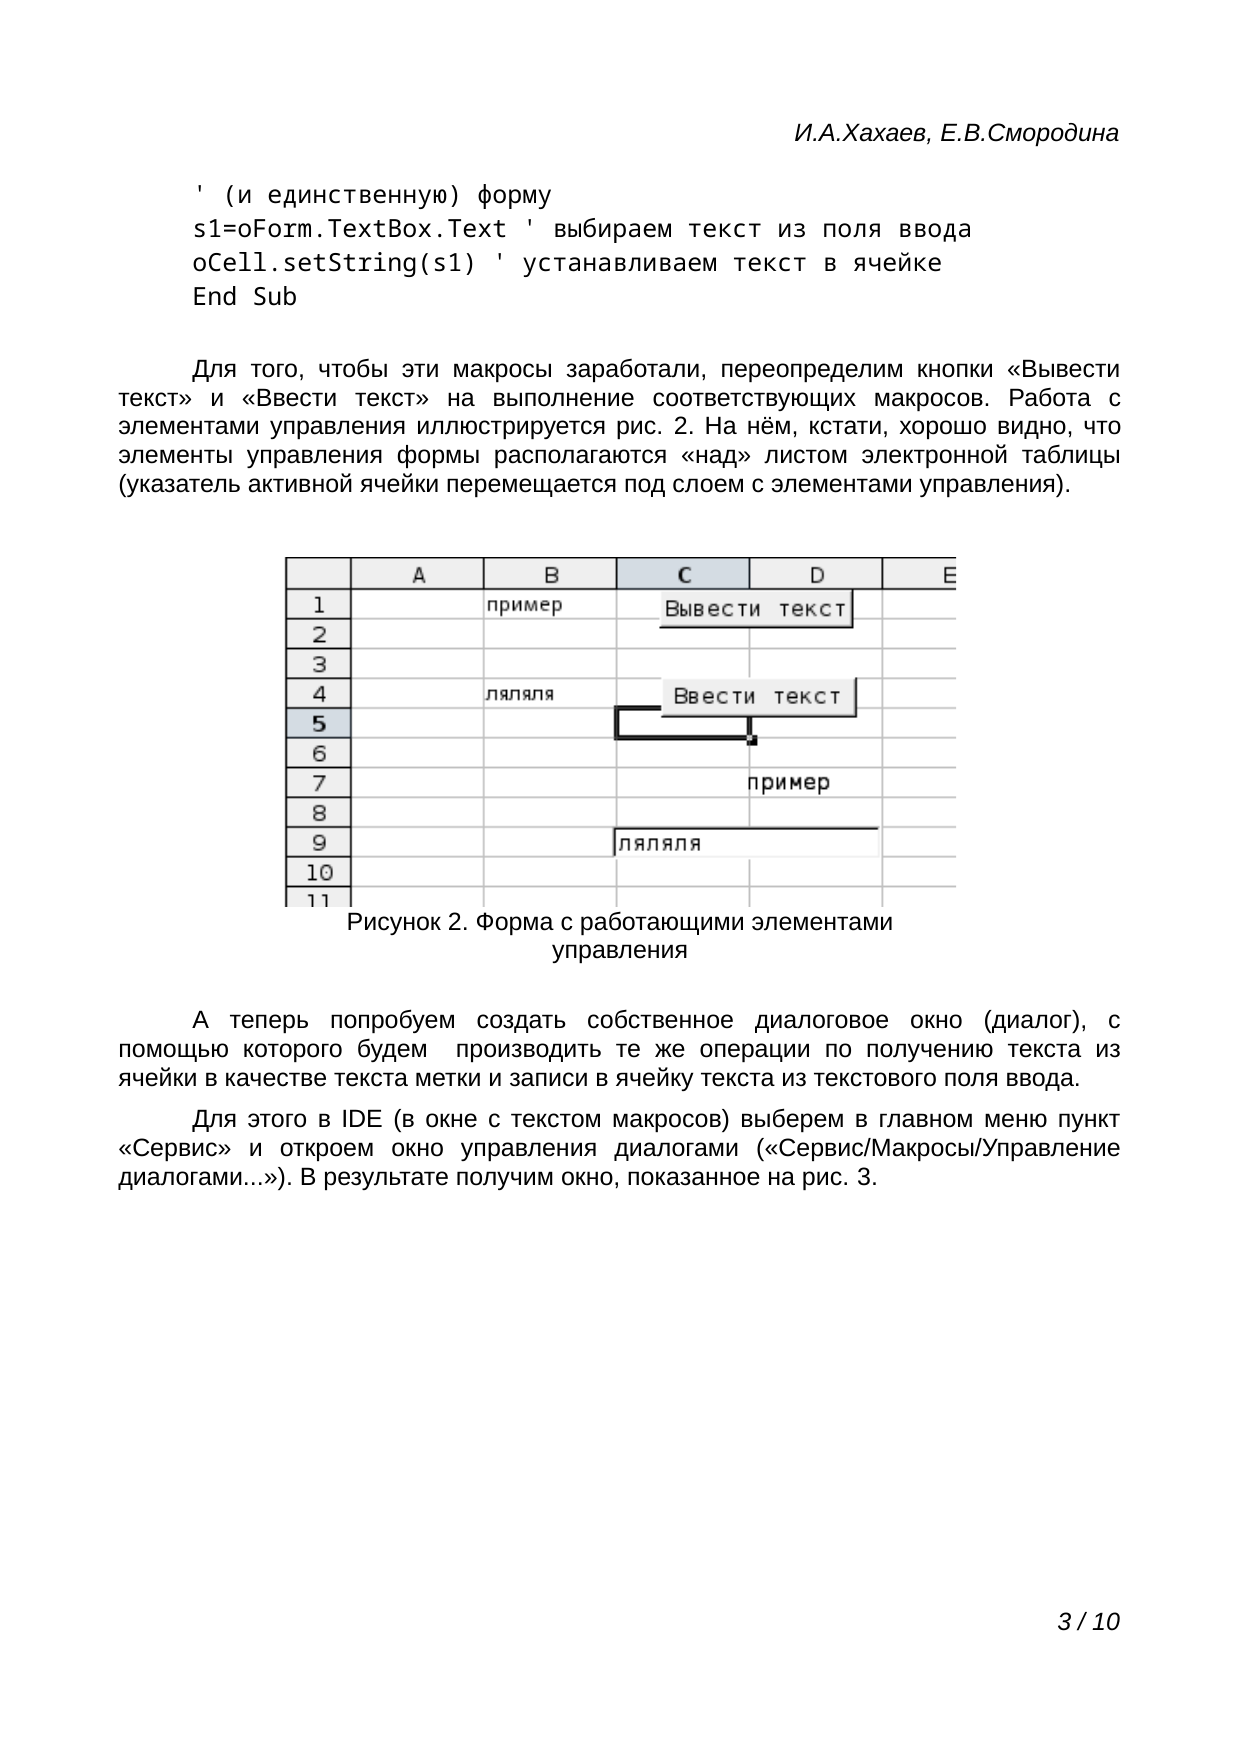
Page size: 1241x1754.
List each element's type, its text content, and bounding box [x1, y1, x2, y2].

text Рисунок 2. Форма с работающими элементами управления [284, 907, 956, 964]
picture [284, 557, 957, 907]
text oCell.setString(s1) ' устанавливаем текст в ячейке [118, 244, 1122, 278]
text End Sub [118, 278, 1122, 313]
text А теперь попробуем создать собственное диалоговое окно (диалог), с помощью которого будем производить те же операции по получению текста из ячейки в качестве текста метки и записи в ячейку текста из текстового поля ввода. [118, 1006, 1122, 1092]
text Для того, чтобы эти макросы заработали, переопределим кнопки «Вывести текст» и «Ввести текст» на выполнение соответствующих макросов. Работа с элементами управления иллюстрируется рис. 2. На нём, кстати, хорошо видно, что элементы управления формы располагаются «над» листом электронной таблицы (указатель активной ячейки перемещается под слоем с элементами управления). [118, 354, 1122, 498]
text ' (и единственную) форму [118, 176, 1122, 210]
text s1=oForm.TextBox.Text ' выбираем текст из поля ввода [118, 210, 1122, 244]
text Для этого в IDE (в окне с текстом макросов) выберем в главном меню пункт «Сервис» и откроем окно управления диалогами («Сервис/Макросы/Управление диалогами...»). В результате получим окно, показанное на рис. 3. [118, 1104, 1122, 1191]
